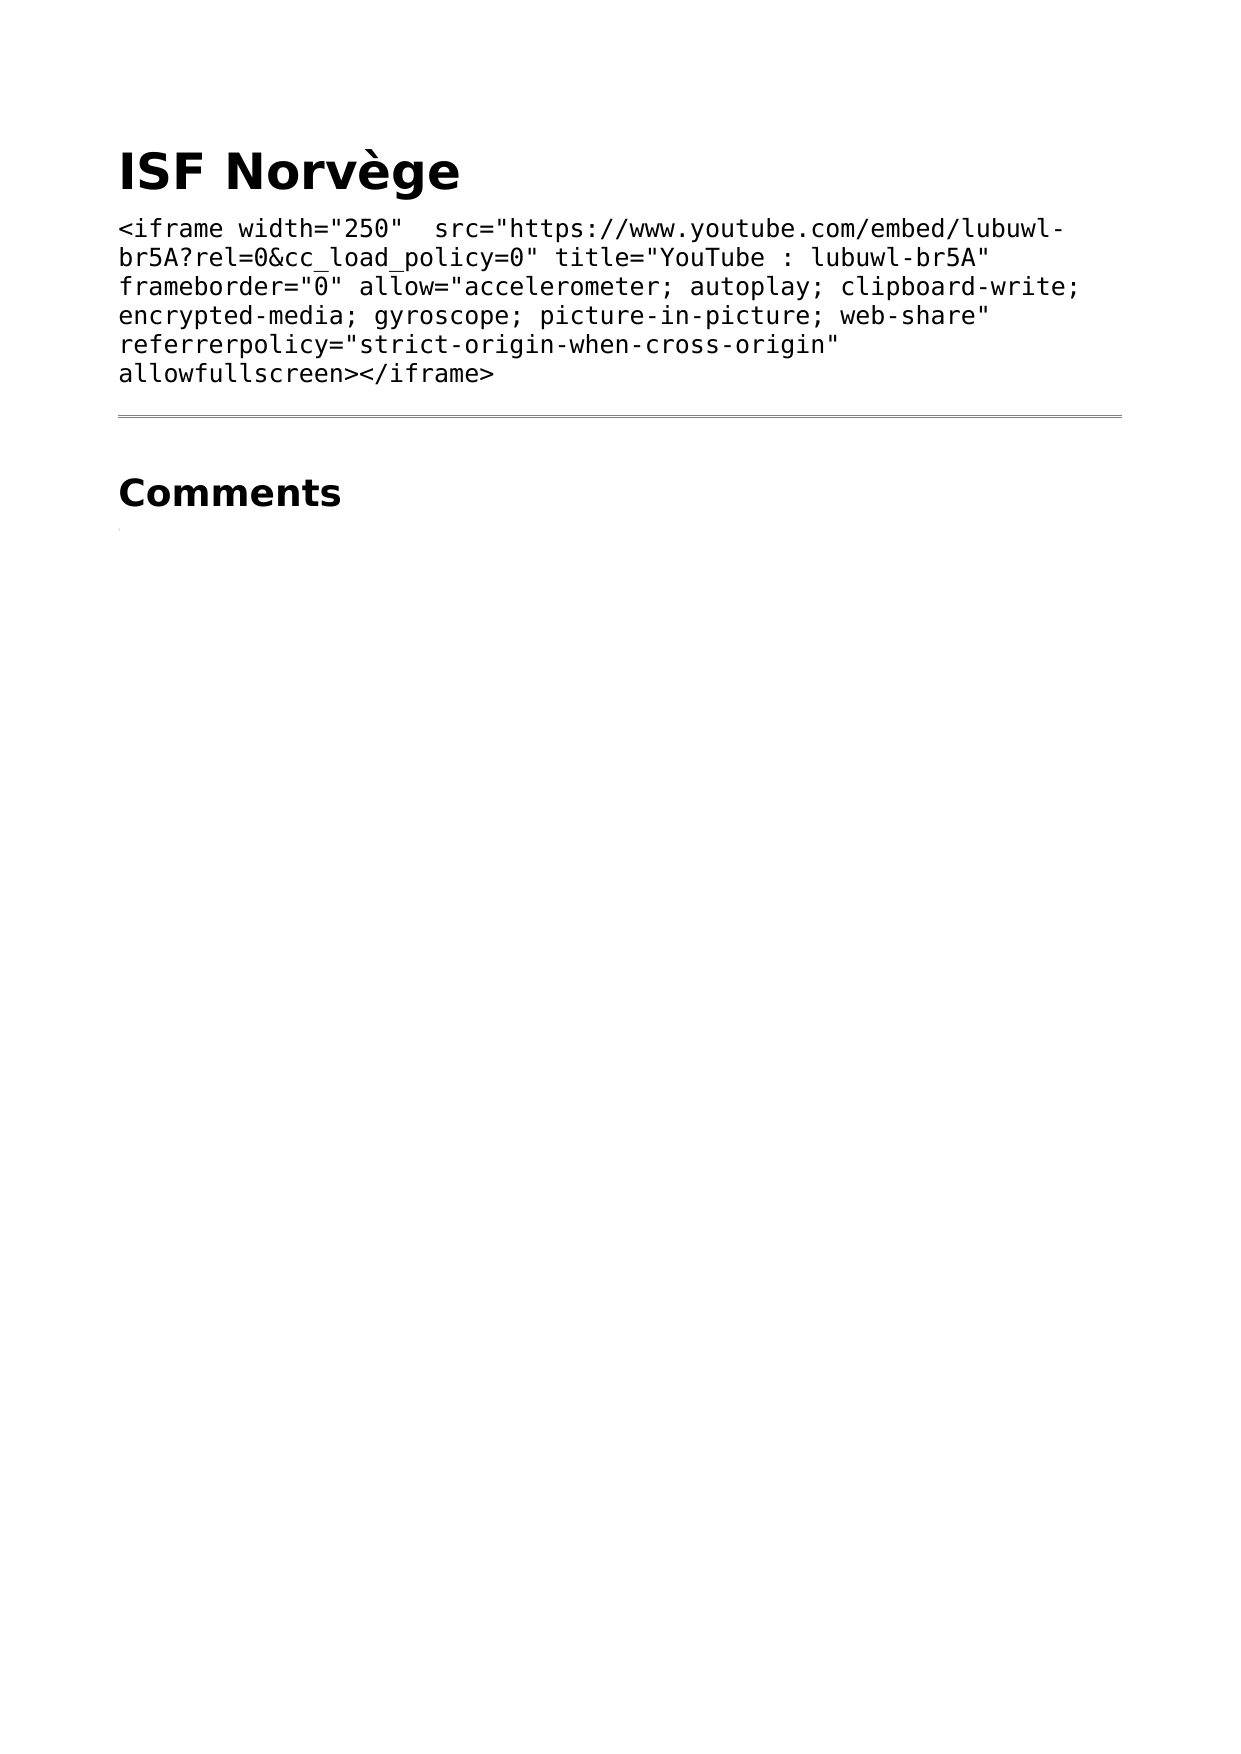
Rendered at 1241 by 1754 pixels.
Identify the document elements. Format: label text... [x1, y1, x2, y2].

text <iframe width="250" src="https://www.youtube.com/embed/lubuwl-br5A?rel=0&cc_load_policy=0" title="YouTube : lubuwl-br5A" frameborder="0" allow="accelerometer; autoplay; clipboard-write; encrypted-media; gyroscope; picture-in-picture; web-share" referrerpolicy="strict-origin-when-cross-origin" allowfullscreen></iframe> [118, 214, 1122, 389]
subtitle Comments [118, 472, 1122, 516]
subtitle ISF Norvège [118, 143, 1122, 201]
